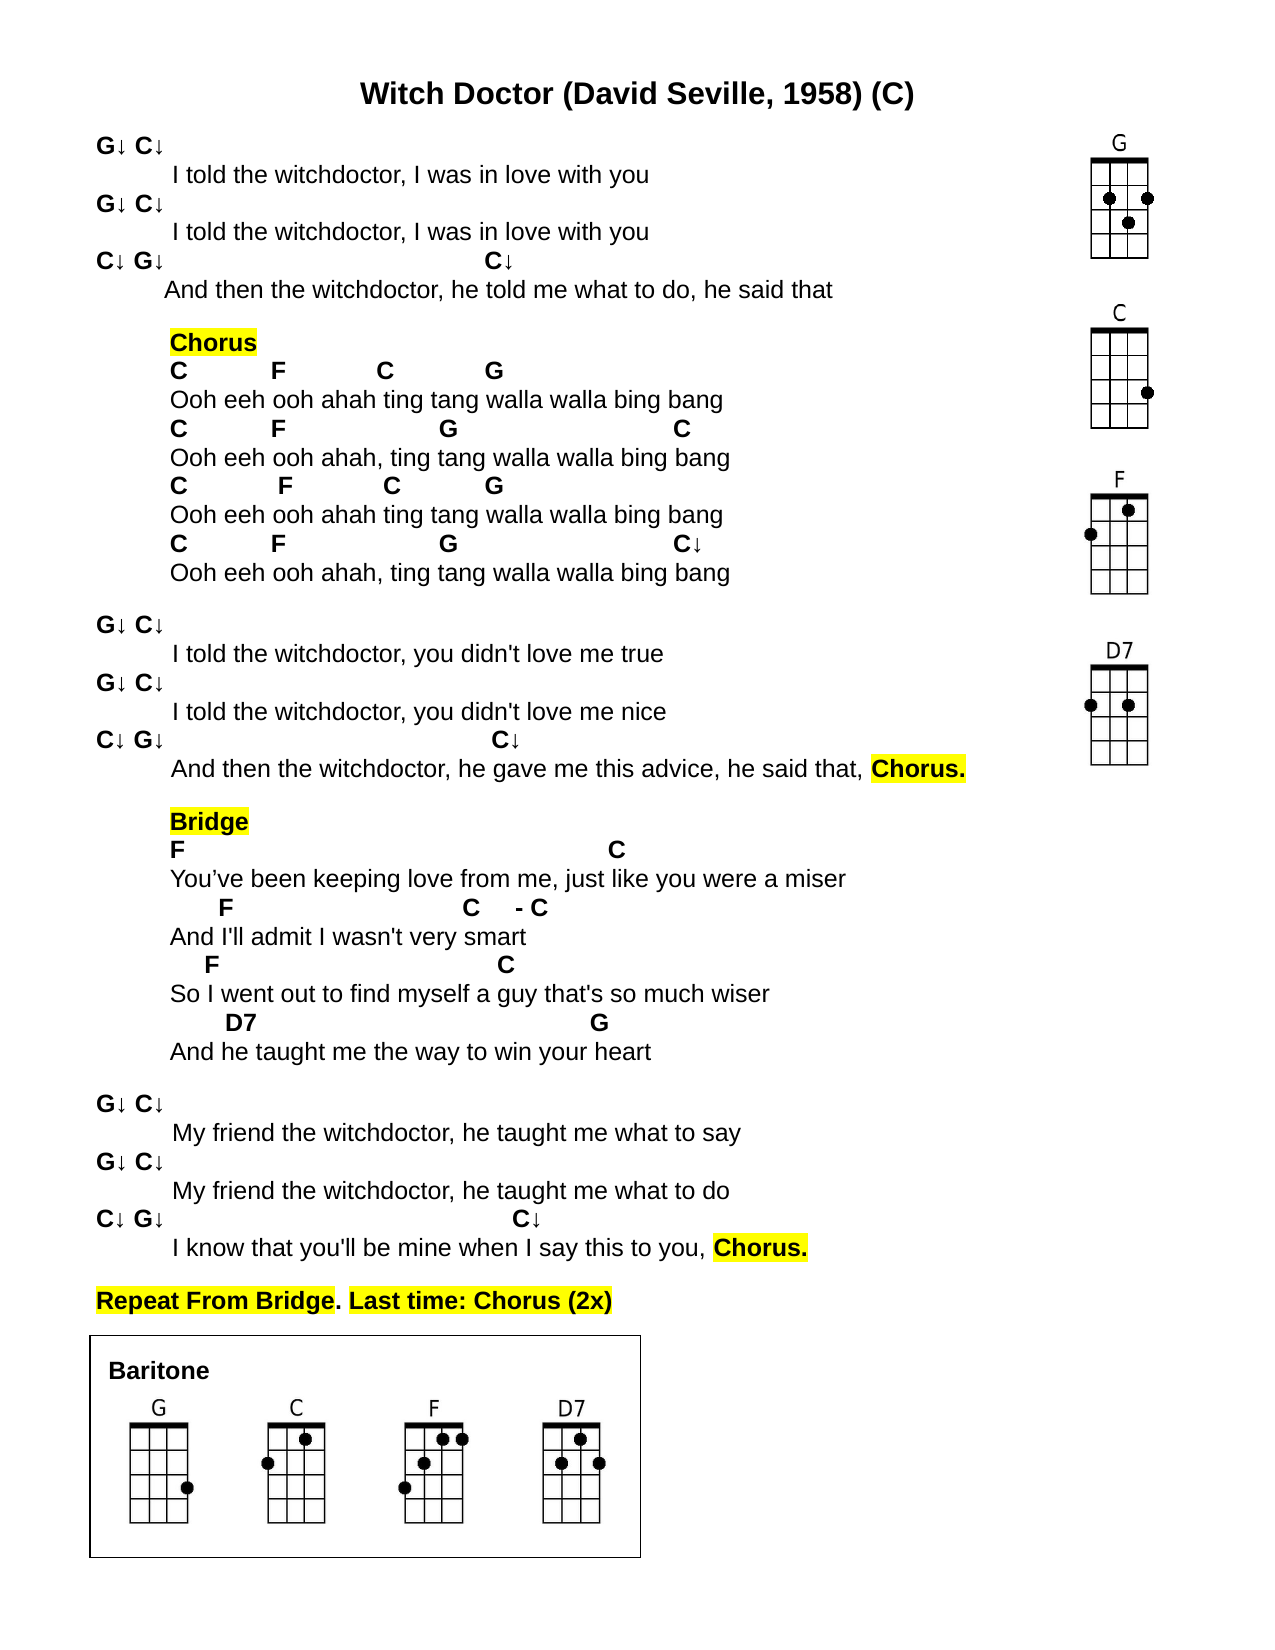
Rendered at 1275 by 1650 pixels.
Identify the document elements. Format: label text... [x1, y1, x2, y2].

table_cell [365, 1390, 503, 1557]
table_cell [1054, 1390, 1186, 1557]
table_header [1054, 125, 1186, 292]
text Witch Doctor (David Seville, 1958) (C) [90, 75, 1185, 111]
table_header G↓ C↓ I told the witchdoctor, I was in love with you G↓ C↓ I told the witchdoctor, I was in love with you C↓ G↓ C↓ And then the witchdoctor, he told me what to do, he said that Chorus C F C G Ooh eeh ooh ahah ting tang walla walla bing bang C F G C Ooh eeh ooh ahah, ting tang walla walla bing bang C F C G Ooh eeh ooh ahah ting tang walla walla bing bang C F G C↓ Ooh eeh ooh ahah, ting tang walla walla bing bang G↓ C↓ I told the witchdoctor, you didn't love me true G↓ C↓ I told the witchdoctor, you didn't love me nice C↓ G↓ C↓ And then the witchdoctor, he gave me this advice, he said that, Chorus. Bridge F C You’ve been keeping love from me, just like you were a miser F C - C And I'll admit I wasn't very smart F C So I went out to find myself a guy that's so much wiser D7 G And he taught me the way to win your heart G↓ C↓ My friend the witchdoctor, he taught me what to say G↓ C↓ My friend the witchdoctor, he taught me what to do C↓ G↓ C↓ I know that you'll be mine when I say this to you, Chorus. Repeat From Bridge. Last time: Chorus (2x) [90, 125, 1053, 1335]
table_cell [1054, 627, 1186, 798]
table_cell [503, 1336, 640, 1390]
table_cell [778, 1390, 916, 1557]
picture [102, 1396, 216, 1546]
table_cell [916, 1335, 1053, 1390]
table_cell [1054, 1335, 1186, 1390]
picture [240, 1396, 353, 1546]
picture [1063, 300, 1176, 451]
table_cell [778, 1335, 916, 1390]
picture [515, 1396, 628, 1546]
picture [1063, 131, 1176, 281]
table_cell [916, 1390, 1053, 1557]
table_cell [503, 1390, 640, 1557]
picture [1063, 637, 1176, 788]
table_cell [91, 1390, 228, 1557]
picture [1063, 466, 1176, 617]
table_cell [641, 1390, 778, 1557]
picture [377, 1396, 491, 1546]
table_cell [641, 1335, 778, 1390]
table_cell Baritone [91, 1336, 228, 1390]
table_cell [365, 1336, 503, 1390]
table_cell [228, 1336, 365, 1390]
table_cell [1054, 292, 1186, 461]
table_cell [1054, 798, 1186, 1335]
table_cell [1054, 461, 1186, 627]
table_cell [228, 1390, 365, 1557]
